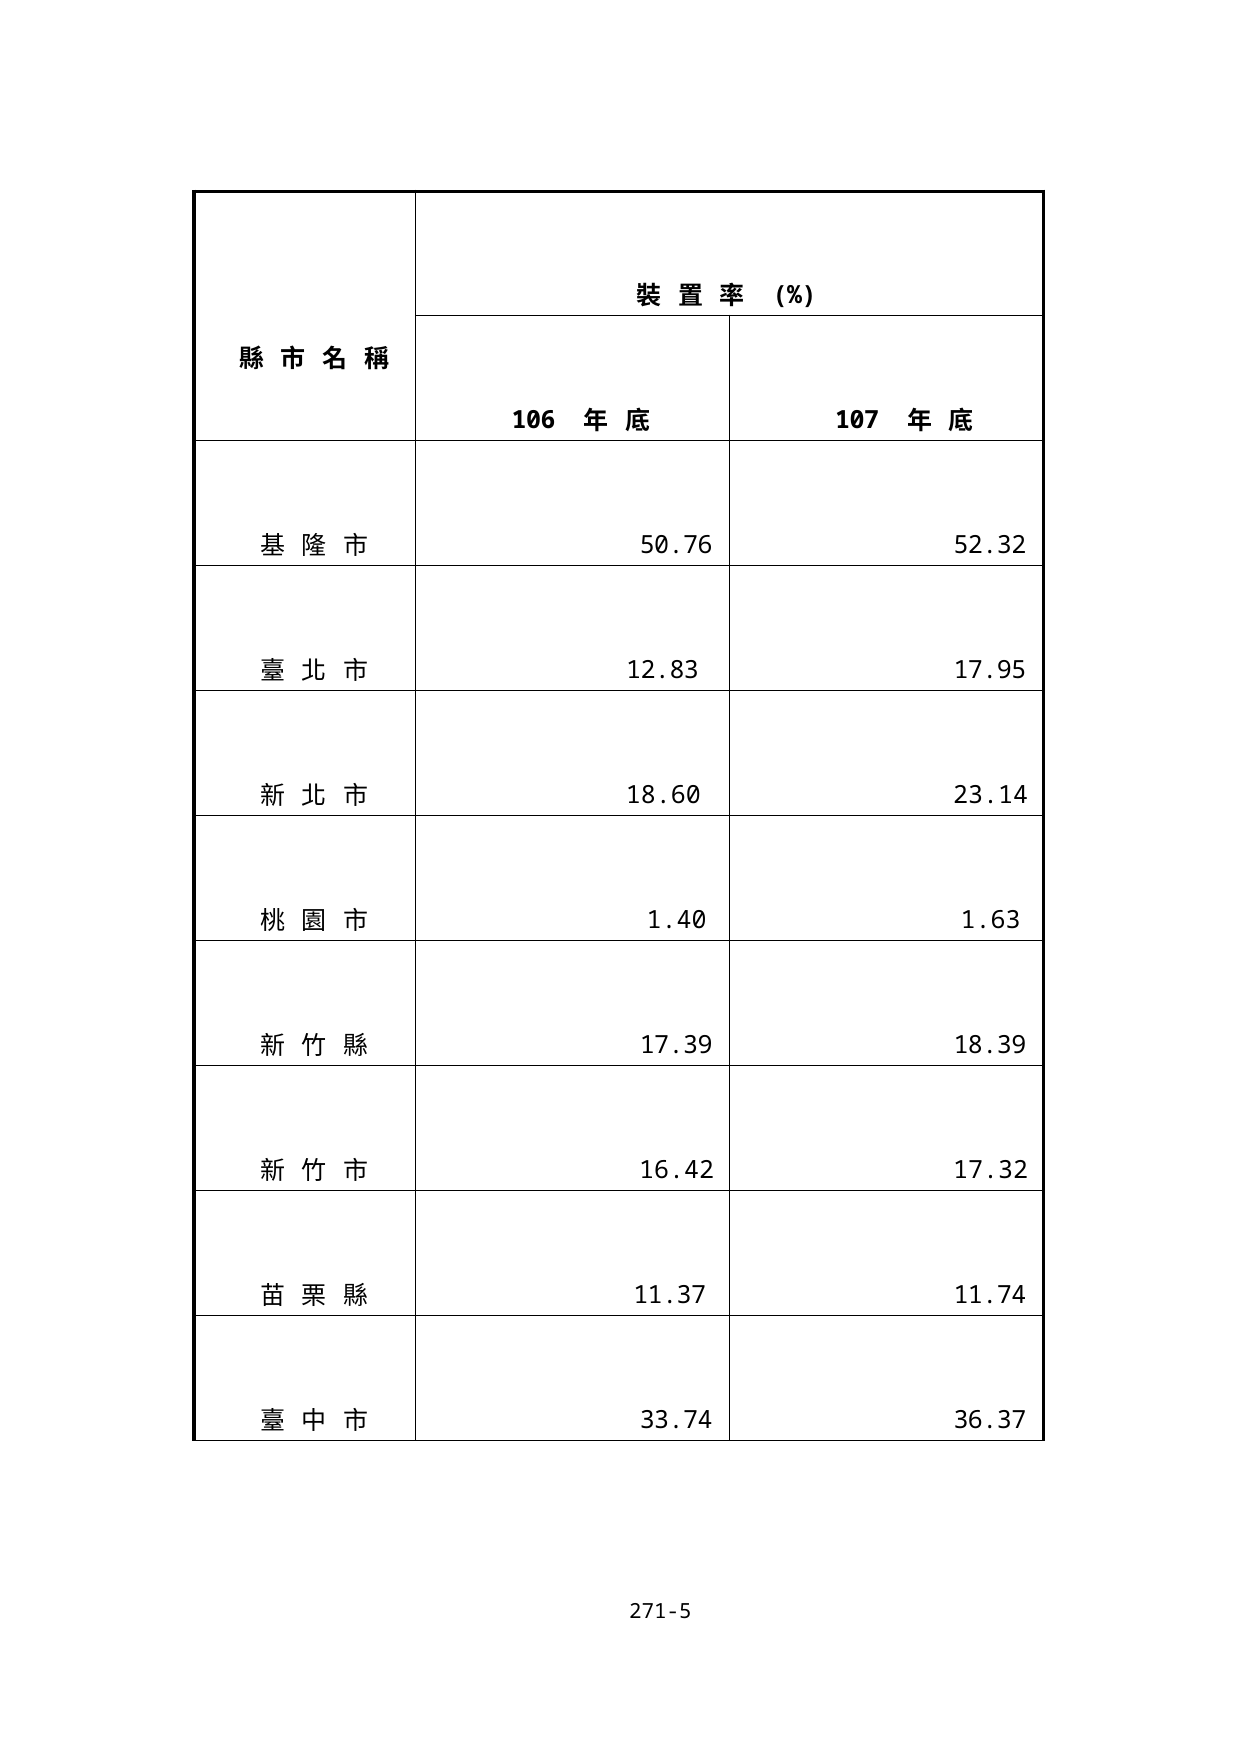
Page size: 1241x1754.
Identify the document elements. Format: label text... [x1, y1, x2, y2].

table_cell 桃園市 [196, 816, 415, 939]
table_cell 11.37 [416, 1191, 729, 1314]
table_cell 33.74 [416, 1316, 729, 1439]
table_cell 新北市 [196, 691, 415, 814]
table_cell 1.40 [416, 816, 729, 939]
table_cell 基隆市 [196, 441, 415, 564]
table_cell 臺北市 [196, 566, 415, 689]
table_cell 50.76 [416, 441, 729, 564]
table_cell 新竹市 [196, 1066, 415, 1189]
table_cell 36.37 [730, 1316, 1042, 1439]
table_cell 17.95 [730, 566, 1042, 689]
table_cell 106年底 [416, 316, 729, 439]
table_cell 18.60 [416, 691, 729, 814]
table_cell 17.32 [730, 1066, 1042, 1189]
table_cell 11.74 [730, 1191, 1042, 1314]
table_cell 臺中市 [196, 1316, 415, 1439]
table_cell 17.39 [416, 941, 729, 1064]
table_cell 1.63 [730, 816, 1042, 939]
table_cell 52.32 [730, 441, 1042, 564]
table_header 縣市名稱 [196, 193, 415, 439]
table_cell 16.42 [416, 1066, 729, 1189]
table_header 裝置率(%) [416, 193, 1042, 314]
table_cell 12.83 [416, 566, 729, 689]
table_cell 新竹縣 [196, 941, 415, 1064]
table_cell 107年底 [730, 316, 1042, 439]
table_cell 23.14 [730, 691, 1042, 814]
table_cell 苗栗縣 [196, 1191, 415, 1314]
table_cell 18.39 [730, 941, 1042, 1064]
